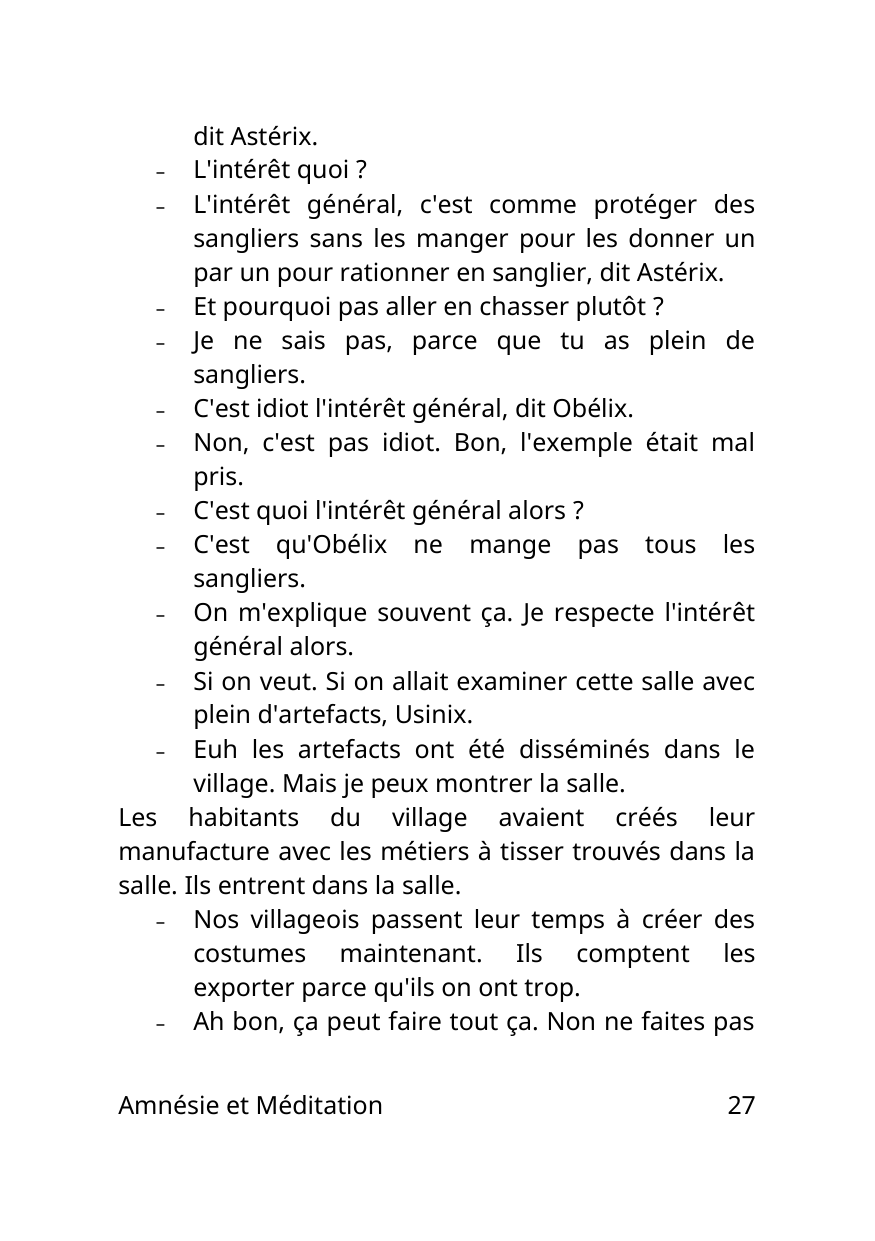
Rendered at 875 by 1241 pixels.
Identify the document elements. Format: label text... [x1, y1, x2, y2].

list Ah bon, ça peut faire tout ça. Non ne faites pas [156, 1004, 756, 1038]
list Euh les artefacts ont été disséminés dans le village. Mais je peux montrer la salle. [156, 731, 756, 799]
list Nos villageois passent leur temps à créer des costumes maintenant. Ils comptent les exporter parce qu'ils on ont trop. [156, 902, 756, 1004]
text Les habitants du village avaient créés leur manufacture avec les métiers à tisser trouvés dans la salle. Ils entrent dans la salle. [118, 799, 756, 902]
list C'est qu'Obélix ne mange pas tous les sangliers. [156, 527, 756, 595]
list dit Astérix. [156, 118, 756, 152]
list L'intérêt quoi ? [156, 152, 756, 186]
list L'intérêt général, c'est comme protéger des sangliers sans les manger pour les donner un par un pour rationner en sanglier, dit Astérix. [156, 186, 756, 288]
list On m'explique souvent ça. Je respecte l'intérêt général alors. [156, 595, 756, 663]
list Si on veut. Si on allait examiner cette salle avec plein d'artefacts, Usinix. [156, 663, 756, 731]
list Et pourquoi pas aller en chasser plutôt ? [156, 288, 756, 322]
list C'est quoi l'intérêt général alors ? [156, 493, 756, 527]
list Non, c'est pas idiot. Bon, l'exemple était mal pris. [156, 425, 756, 493]
list Je ne sais pas, parce que tu as plein de sangliers. [156, 322, 756, 391]
list C'est idiot l'intérêt général, dit Obélix. [156, 391, 756, 425]
